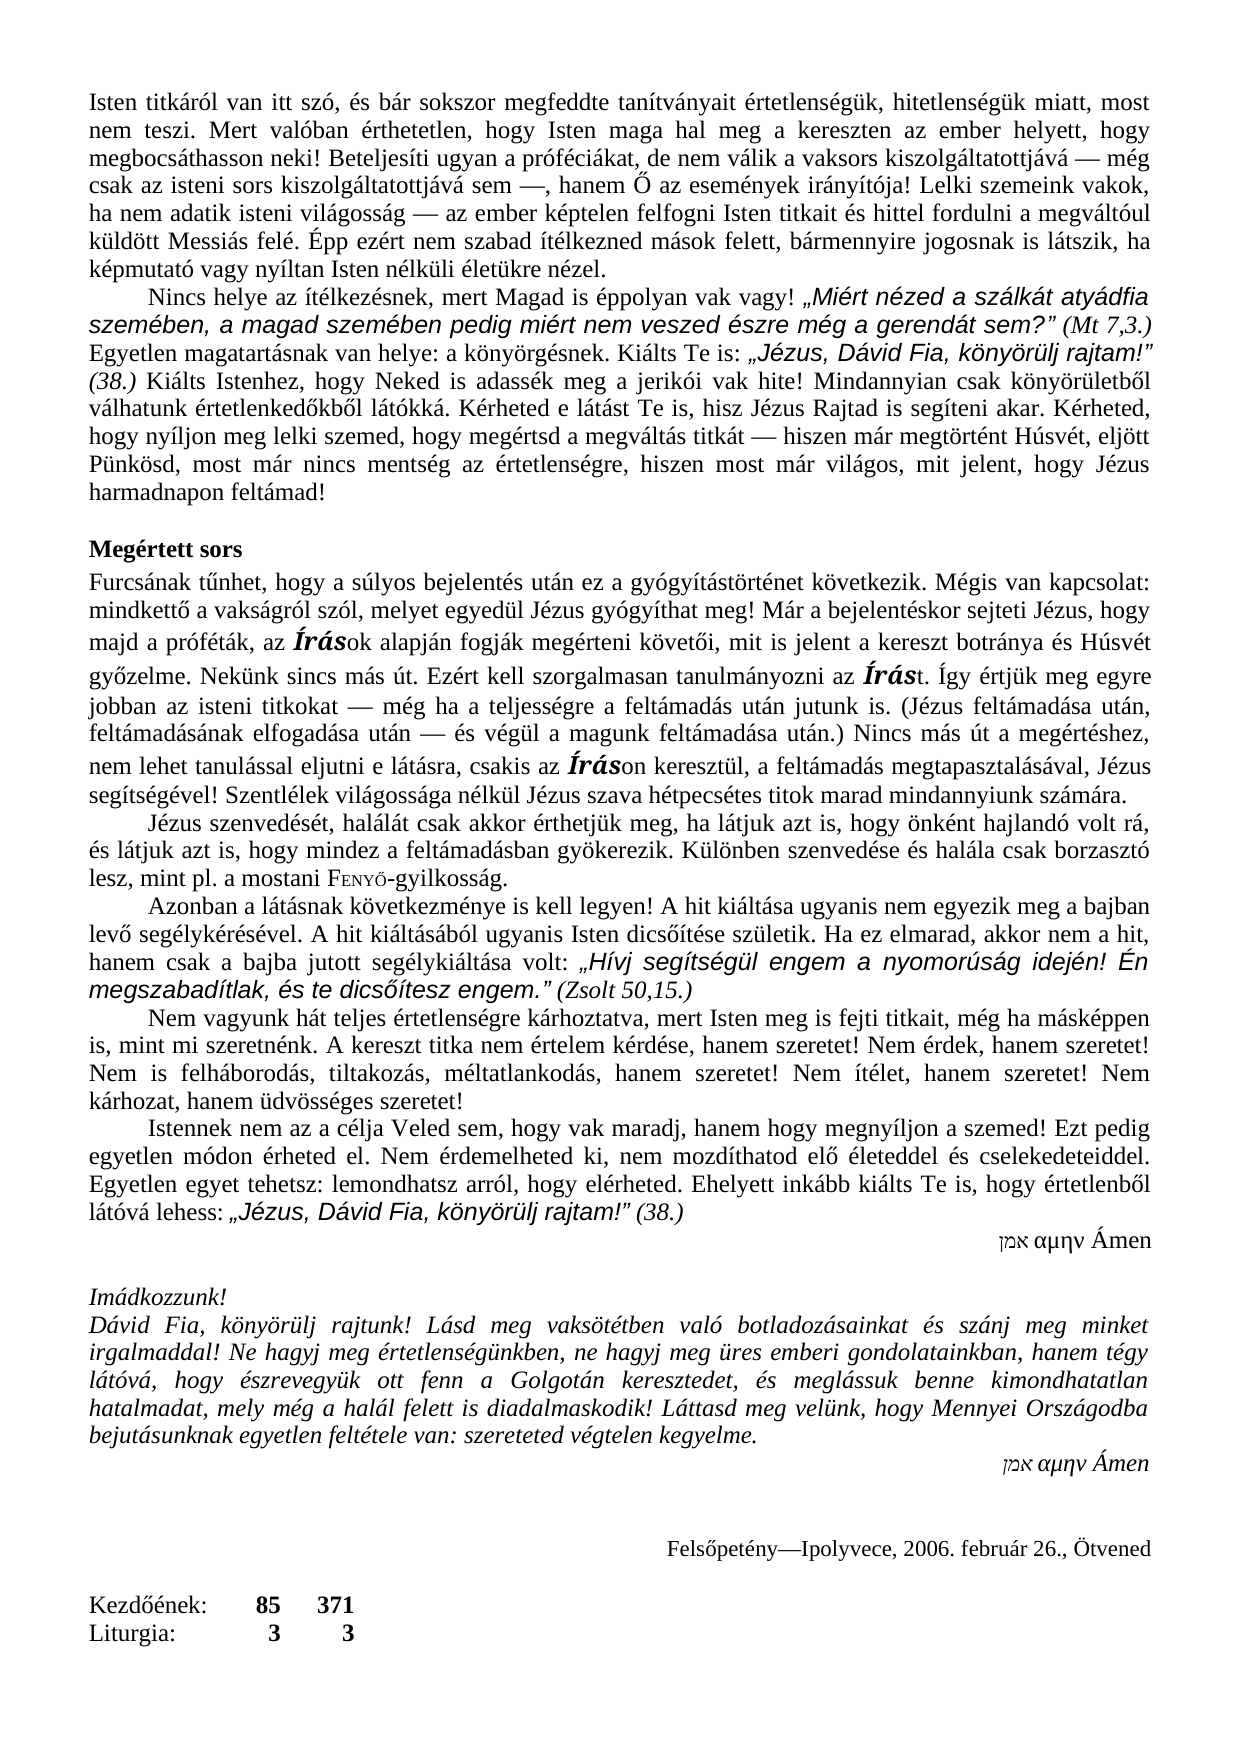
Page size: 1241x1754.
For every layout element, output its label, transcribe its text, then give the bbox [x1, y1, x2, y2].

text Isten titkáról van itt szó, és bár sokszor megfeddte tanítványait értetlenségük, hitetlenségük miatt, most nem teszi. Mert valóban érthetetlen, hogy Isten maga hal meg a kereszten az ember helyett, hogy megbocsáthasson neki! Beteljesíti ugyan a próféciákat, de nem válik a vaksors kiszolgáltatottjává — még csak az isteni sors kiszolgáltatottjává sem —, hanem Ő az események irányítója! Lelki szemeink vakok, ha nem adatik isteni világosság — az ember képtelen felfogni Isten titkait és hittel fordulni a megváltóul küldött Messiás felé. Épp ezért nem szabad ítélkezned mások felett, bármennyire jogosnak is látszik, ha képmutató vagy nyíltan Isten nélküli életükre nézel. [88, 88, 1152, 282]
text Nincs helye az ítélkezésnek, mert Magad is éppolyan vak vagy! „Miért nézed a szálkát atyádfia szemében, a magad szemében pedig miért nem veszed észre még a gerendát sem?” (Mt 7,3.) Egyetlen magatartásnak van helye: a könyörgésnek. Kiálts Te is: „Jézus, Dávid Fia, könyörülj rajtam!” (38.) Kiálts Istenhez, hogy Neked is adassék meg a jerikói vak hite! Mindannyian csak könyörületből válhatunk értetlenkedőkből látókká. Kérheted e látást Te is, hisz Jézus Rajtad is segíteni akar. Kérheted, hogy nyíljon meg lelki szemed, hogy megértsd a megváltás titkát — hiszen már megtörtént Húsvét, eljött Pünkösd, most már nincs mentség az értetlenségre, hiszen most már világos, mit jelent, hogy Jézus harmadnapon feltámad! [88, 282, 1152, 505]
text אמן αμην Ámen [88, 1226, 1152, 1253]
text אמן αμην Ámen [88, 1449, 1152, 1477]
text Furcsának tűnhet, hogy a súlyos bejelentés után ez a gyógyítástörténet következik. Mégis van kapcsolat: mindkettő a vakságról szól, melyet egyedül Jézus gyógyíthat meg! Már a bejelentéskor sejteti Jézus, hogy majd a próféták, az Írások alapján fogják megérteni követői, mit is jelent a kereszt botránya és Húsvét győzelme. Nekünk sincs más út. Ezért kell szorgalmasan tanulmányozni az Írást. Így értjük meg egyre jobban az isteni titkokat — még ha a teljességre a feltámadás után jutunk is. (Jézus feltámadása után, feltámadásának elfogadása után — és végül a magunk feltámadása után.) Nincs más út a megértéshez, nem lehet tanulással eljutni e látásra, csakis az Íráson keresztül, a feltámadás megtapasztalásával, Jézus segítségével! Szentlélek világossága nélkül Jézus szava hétpecsétes titok marad mindannyiunk számára. [88, 568, 1152, 809]
text Felsőpetény―Ipolyvece, 2006. február 26., Ötvened [88, 1536, 1152, 1562]
subtitle Megértett sors [88, 535, 1152, 563]
text Jézus szenvedését, halálát csak akkor érthetjük meg, ha látjuk azt is, hogy önként hajlandó volt rá, és látjuk azt is, hogy mindez a feltámadásban gyökerezik. Különben szenvedése és halála csak borzasztó lesz, mint pl. a mostani Fenyő-gyilkosság. [88, 809, 1152, 892]
text Imádkozzunk! [88, 1283, 1152, 1311]
text Liturgia: 3 3 [88, 1619, 1152, 1646]
text Kezdőének: 85 371 [88, 1591, 1152, 1619]
text Nem vagyunk hát teljes értetlenségre kárhoztatva, mert Isten meg is fejti titkait, még ha másképpen is, mint mi szeretnénk. A kereszt titka nem értelem kérdése, hanem szeretet! Nem érdek, hanem szeretet! Nem is felháborodás, tiltakozás, méltatlankodás, hanem szeretet! Nem ítélet, hanem szeretet! Nem kárhozat, hanem üdvösséges szeretet! [88, 1004, 1152, 1114]
text Azonban a látásnak következménye is kell legyen! A hit kiáltása ugyanis nem egyezik meg a bajban levő segélykérésével. A hit kiáltásából ugyanis Isten dicsőítése születik. Ha ez elmarad, akkor nem a hit, hanem csak a bajba jutott segélykiáltása volt: „Hívj segítségül engem a nyomorúság idején! Én megszabadítlak, és te dicsőítesz engem.” (Zsolt 50,15.) [88, 892, 1152, 1004]
text Dávid Fia, könyörülj rajtunk! Lásd meg vaksötétben való botladozásainkat és szánj meg minket irgalmaddal! Ne hagyj meg értetlenségünkben, ne hagyj meg üres emberi gondolatainkban, hanem tégy látóvá, hogy észrevegyük ott fenn a Golgotán keresztedet, és meglássuk benne kimondhatatlan hatalmadat, mely még a halál felett is diadalmaskodik! Láttasd meg velünk, hogy Mennyei Országodba bejutásunknak egyetlen feltétele van: szereteted végtelen kegyelme. [88, 1311, 1152, 1449]
text Istennek nem az a célja Veled sem, hogy vak maradj, hanem hogy megnyíljon a szemed! Ezt pedig egyetlen módon érheted el. Nem érdemelheted ki, nem mozdíthatod elő életeddel és cselekedeteiddel. Egyetlen egyet tehetsz: lemondhatsz arról, hogy elérheted. Ehelyett inkább kiálts Te is, hogy értetlenből látóvá lehess: „Jézus, Dávid Fia, könyörülj rajtam!” (38.) [88, 1114, 1152, 1226]
